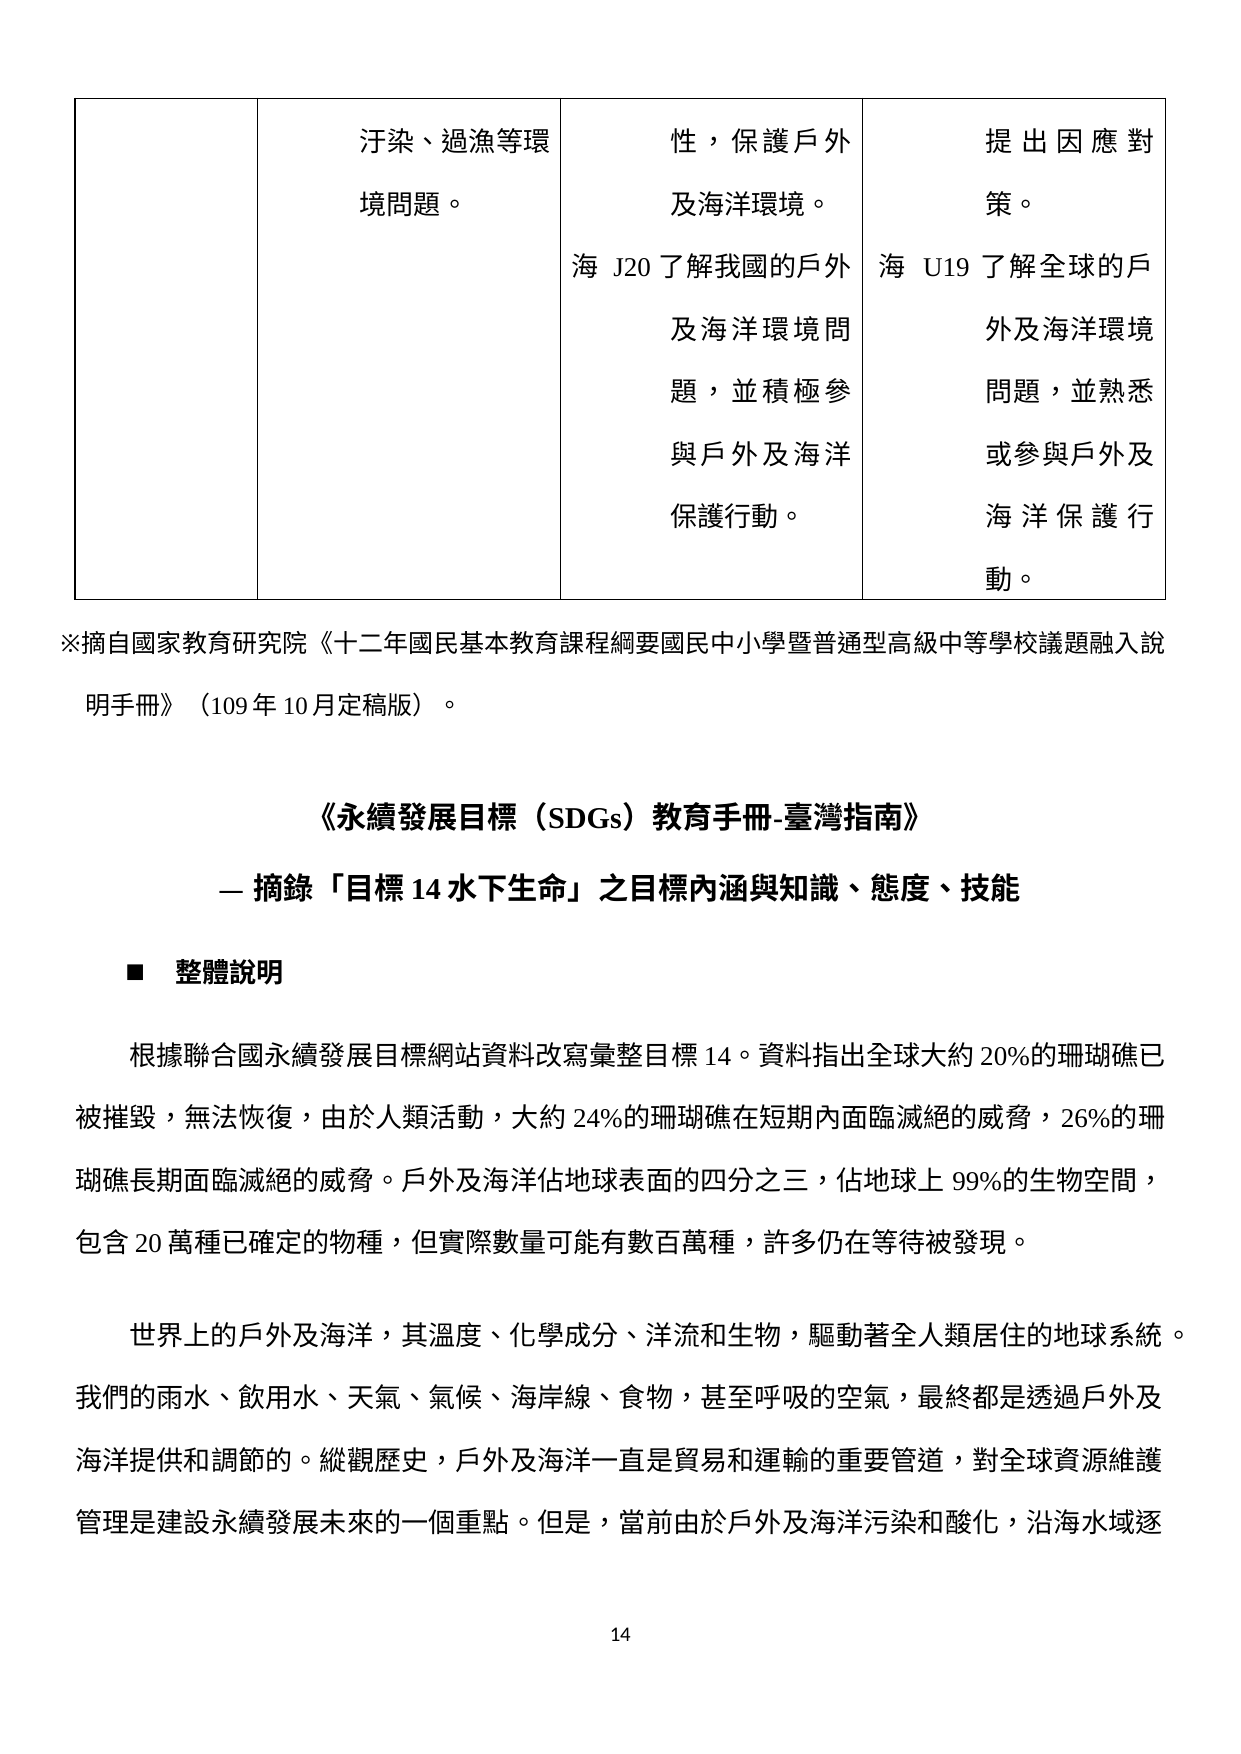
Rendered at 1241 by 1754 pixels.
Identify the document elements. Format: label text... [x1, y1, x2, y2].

table_cell [76, 99, 257, 598]
text ※摘自國家教育研究院《十二年國民基本教育課程綱要國民中小學暨普通型高級中等學校議題融入說明手冊》（109年10月定稿版）。 [60, 599, 1165, 787]
text – 摘錄「目標14水下生命」之目標內涵與知識、態度、技能 [75, 858, 1165, 910]
text 根據聯合國永續發展目標網站資料改寫彙整目標14。資料指出全球大約20%的珊瑚礁已被摧毀，無法恢復，由於人類活動，大約24%的珊瑚礁在短期內面臨滅絕的威脅，26%的珊瑚礁長期面臨滅絕的威脅。戶外及海洋佔地球表面的四分之三，佔地球上99%的生物空間，包含20萬種已確定的物種，但實際數量可能有數百萬種，許多仍在等待被發現。 [75, 1012, 1165, 1262]
list 整體說明 [125, 929, 1165, 991]
text 《永續發展目標（SDGs）教育手冊-臺灣指南》 [75, 787, 1165, 839]
text 世界上的戶外及海洋，其溫度、化學成分、洋流和生物，驅動著全人類居住的地球系統。我們的雨水、飲用水、天氣、氣候、海岸線、食物，甚至呼吸的空氣，最終都是透過戶外及海洋提供和調節的。縱觀歷史，戶外及海洋一直是貿易和運輸的重要管道，對全球資源維護管理是建設永續發展未來的一個重點。但是，當前由於戶外及海洋污染和酸化，沿海水域逐漸惡化，正對生態系統功能運轉與生物多樣性產生不利，也對小型漁業產生負面影響。 [75, 1292, 1165, 1542]
table_cell 提出因應對策。 海 U19 了解全球的戶外及海洋環境問題，並熟悉或參與戶外及海洋保護行動。 [863, 99, 1165, 598]
table_cell 汙染、過漁等環境問題。 [258, 99, 560, 598]
table_cell 性，保護戶外及海洋環境。 海 J20 了解我國的戶外及海洋環境問題，並積極參與戶外及海洋保護行動。 [561, 99, 862, 598]
